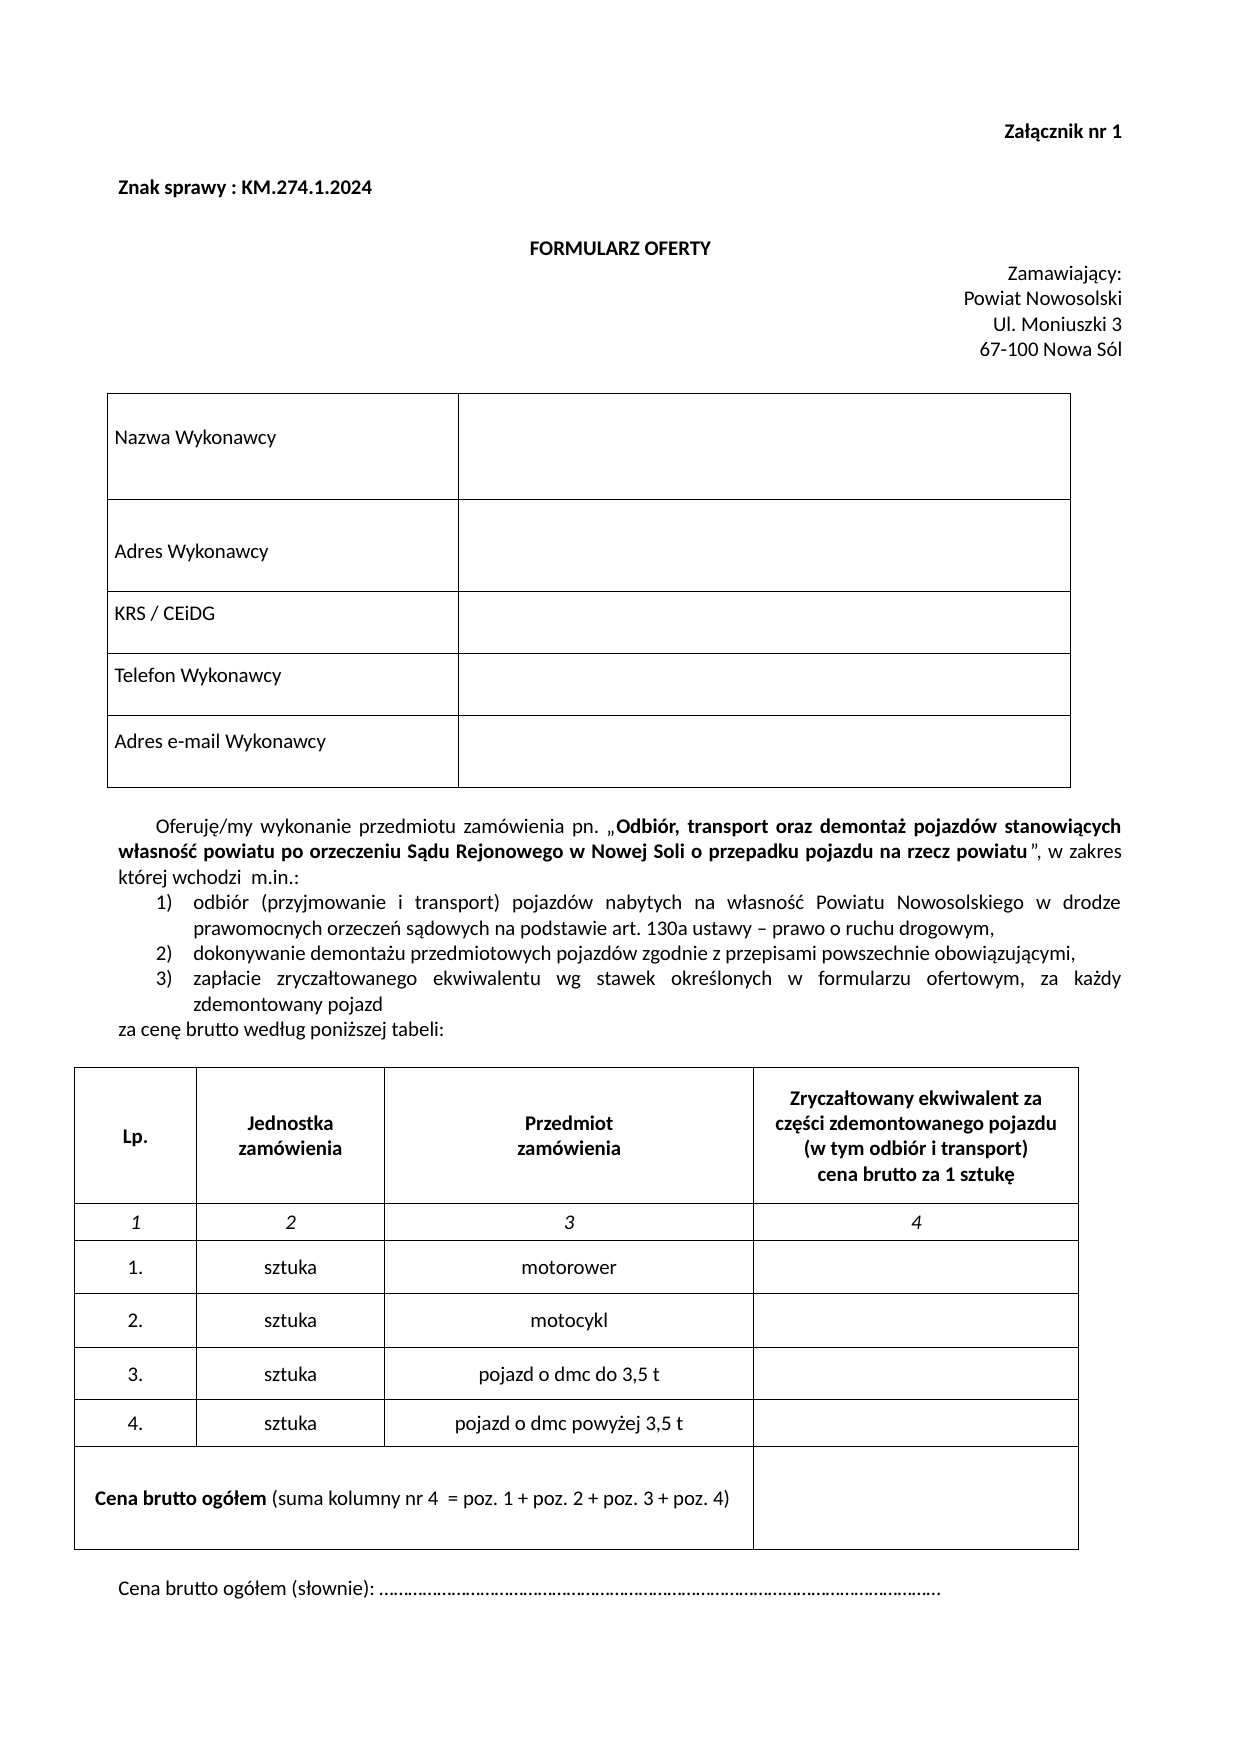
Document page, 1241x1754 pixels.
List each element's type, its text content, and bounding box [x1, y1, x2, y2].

table_cell 4 [754, 1204, 1078, 1239]
list dokonywanie demontażu przedmiotowych pojazdów zgodnie z przepisami powszechnie obowiązującymi, [156, 940, 1122, 966]
table_cell [459, 592, 1070, 653]
table_cell sztuka [197, 1348, 384, 1399]
table_cell motocykl [385, 1294, 753, 1347]
table_cell 2. [75, 1294, 196, 1347]
table_header Przedmiot zamówienia [385, 1068, 753, 1203]
table_cell pojazd o dmc powyżej 3,5 t [385, 1400, 753, 1446]
table_cell [754, 1400, 1078, 1446]
table_cell 2 [197, 1204, 384, 1239]
table_cell 3. [75, 1348, 196, 1399]
text FORMULARZ OFERTY [118, 235, 1122, 260]
text Ul. Moniuszki 3 [118, 311, 1122, 336]
text Oferuję/my wykonanie przedmiotu zamówienia pn. „Odbiór, transport oraz demontaż pojazdów stanowiących własność powiatu po orzeczeniu Sądu Rejonowego w Nowej Soli o przepadku pojazdu na rzecz powiatu”, w zakres której wchodzi m.in.: [118, 813, 1122, 889]
table_cell sztuka [197, 1294, 384, 1347]
table_header Lp. [75, 1068, 196, 1203]
text Powiat Nowosolski [118, 286, 1122, 311]
table_cell 1. [75, 1241, 196, 1293]
table_header Jednostka zamówienia [197, 1068, 384, 1203]
table_cell sztuka [197, 1241, 384, 1293]
table_cell [754, 1348, 1078, 1399]
table_cell [459, 716, 1070, 787]
table_cell 1 [75, 1204, 196, 1239]
table_cell [459, 500, 1070, 591]
table_header Nazwa Wykonawcy [108, 394, 458, 499]
table_cell Adres e-mail Wykonawcy [108, 716, 458, 787]
table_cell 3 [385, 1204, 753, 1239]
table_cell pojazd o dmc do 3,5 t [385, 1348, 753, 1399]
table_cell [754, 1294, 1078, 1347]
table_cell Adres Wykonawcy [108, 500, 458, 591]
text Znak sprawy : KM.274.1.2024 [118, 174, 1122, 199]
table_cell motorower [385, 1241, 753, 1293]
list odbiór (przyjmowanie i transport) pojazdów nabytych na własność Powiatu Nowosolskiego w drodze prawomocnych orzeczeń sądowych na podstawie art. 130a ustawy – prawo o ruchu drogowym, [156, 889, 1122, 940]
table_cell [754, 1447, 1078, 1548]
text 67-100 Nowa Sól [118, 336, 1122, 362]
table_header [459, 394, 1070, 499]
list zapłacie zryczałtowanego ekwiwalentu wg stawek określonych w formularzu ofertowym, za każdy zdemontowany pojazd [156, 966, 1122, 1016]
table_cell Cena brutto ogółem (suma kolumny nr 4 = poz. 1 + poz. 2 + poz. 3 + poz. 4) [75, 1447, 753, 1548]
table_cell [459, 654, 1070, 714]
text Zamawiający: [118, 260, 1122, 286]
table_header Zryczałtowany ekwiwalent za części zdemontowanego pojazdu (w tym odbiór i transport) cena brutto za 1 sztukę [754, 1068, 1078, 1203]
text Załącznik nr 1 [118, 118, 1122, 143]
table_cell Telefon Wykonawcy [108, 654, 458, 714]
text Cena brutto ogółem (słownie): ……………………………………………………………………………………………………… [118, 1575, 1004, 1600]
text za cenę brutto według poniższej tabeli: [118, 1016, 1122, 1042]
table_cell 4. [75, 1400, 196, 1446]
table_cell [754, 1241, 1078, 1293]
table_cell KRS / CEiDG [108, 592, 458, 653]
table_cell sztuka [197, 1400, 384, 1446]
